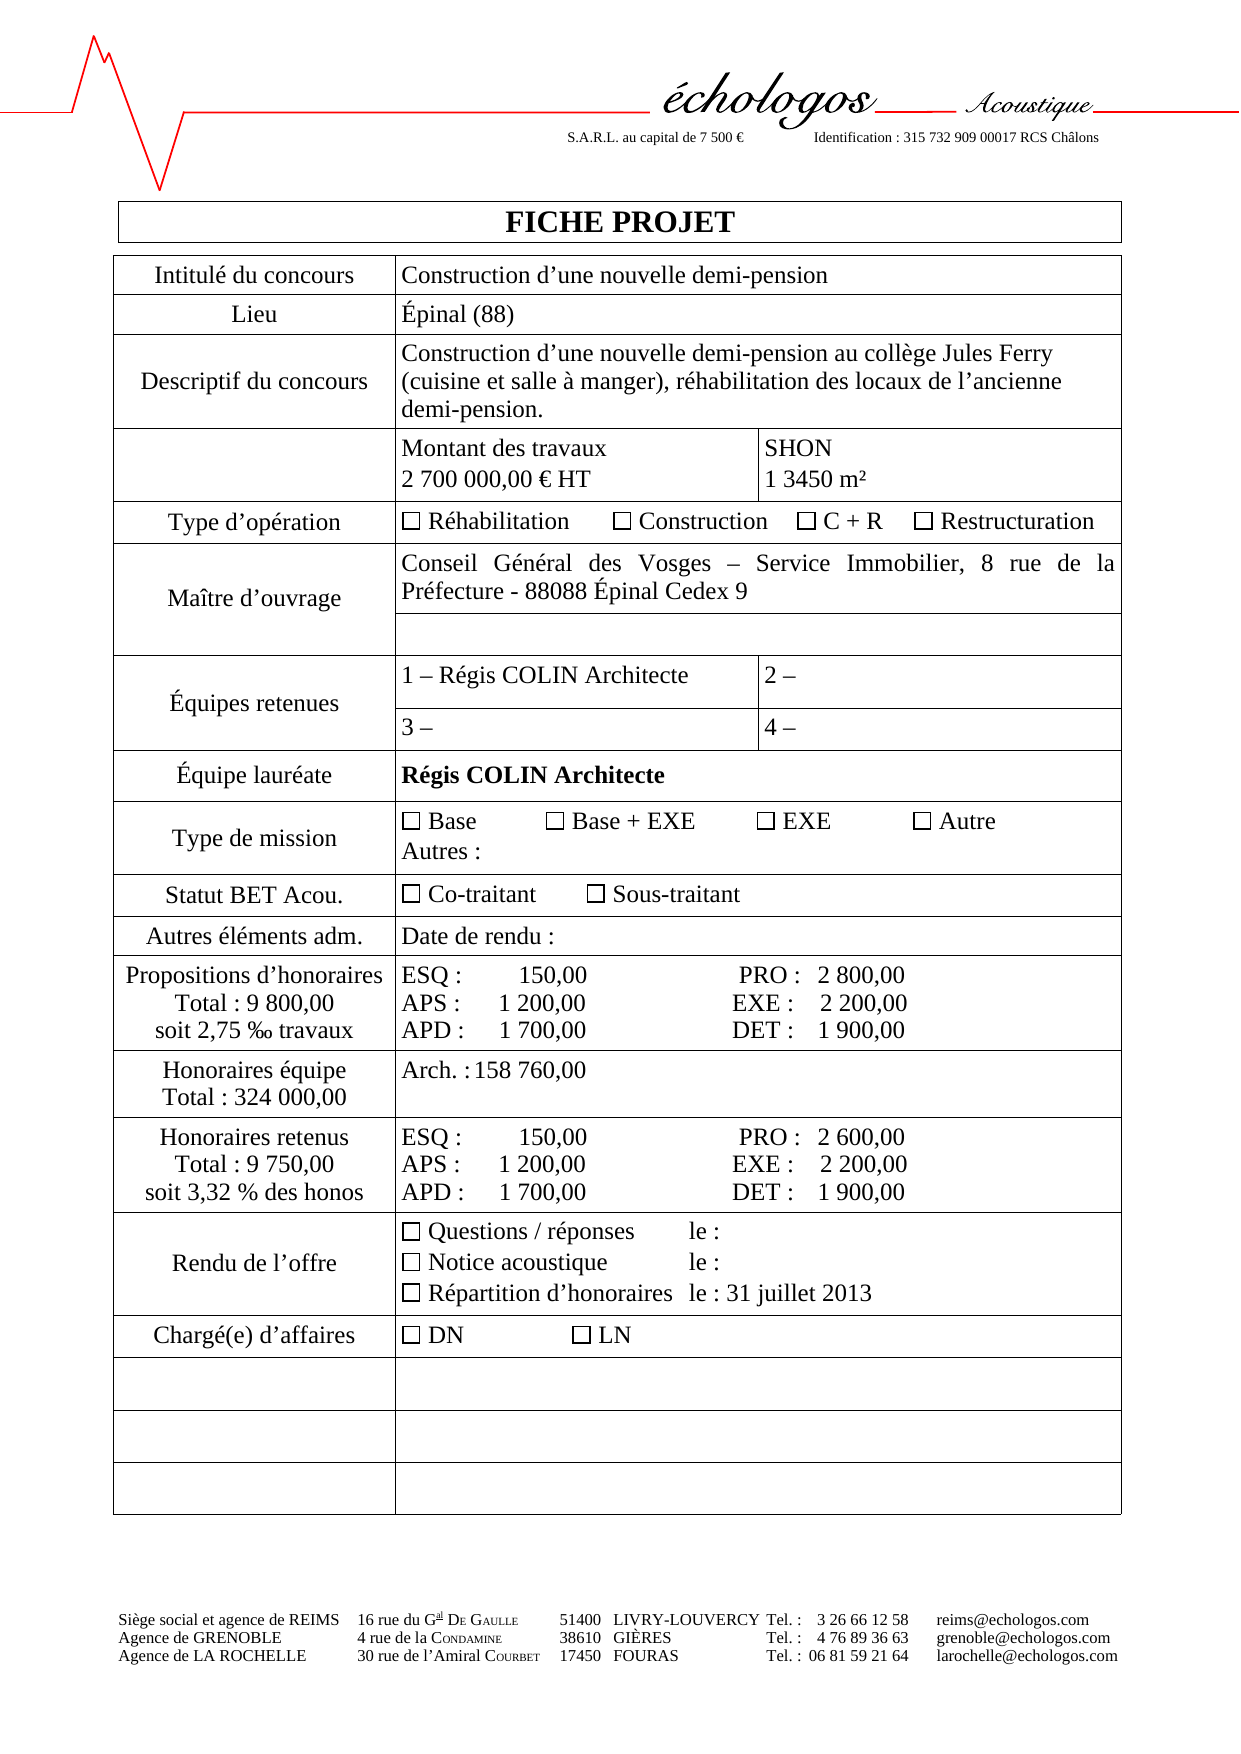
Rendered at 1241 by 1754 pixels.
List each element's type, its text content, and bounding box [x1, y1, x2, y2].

table_cell Équipe lauréate [114, 751, 395, 801]
table_cell Autres éléments adm. [114, 917, 395, 955]
table_cell Propositions d’honoraires Total : 9 800,00 soit 2,75 ‰ travaux [114, 956, 395, 1050]
table_cell Honoraires équipe Total : 324 000,00 [114, 1051, 395, 1117]
text FICHE PROJET [119, 202, 1121, 242]
table_cell Régis COLIN Architecte [396, 751, 1121, 801]
table_cell Rendu de l’offre [114, 1213, 395, 1315]
table_cell Base Base + EXE EXE Autre Autres : [396, 802, 1121, 874]
table_cell [114, 1358, 395, 1409]
table_cell SHON 1 3450 m² [759, 429, 1121, 501]
table_cell Type d’opération [114, 502, 395, 543]
table_cell [114, 1411, 395, 1462]
table_cell Construction d’une nouvelle demi-pension au collège Jules Ferry (cuisine et salle à manger), réhabilitation des locaux de l’ancienne demi-pension. [396, 335, 1121, 428]
table_cell [114, 1463, 395, 1514]
table_cell 3 – [396, 709, 758, 750]
table_cell [396, 614, 1121, 655]
table_cell Maître d’ouvrage [114, 544, 395, 655]
table_header Intitulé du concours [114, 256, 395, 294]
table_cell Date de rendu : [396, 917, 1121, 955]
table_cell Honoraires retenus Total : 9 750,00 soit 3,32 % des honos [114, 1118, 395, 1212]
table_cell 4 – [759, 709, 1121, 750]
table_cell Équipes retenues [114, 656, 395, 750]
table_cell [396, 1411, 1121, 1462]
table_cell DN LN [396, 1316, 1121, 1357]
table_cell 2 – [759, 656, 1121, 708]
table_cell Réhabilitation Construction C + R Restructuration [396, 502, 1121, 543]
table_cell Conseil Général des Vosges – Service Immobilier, 8 rue de la Préfecture - 88088 Épinal Cedex 9 [396, 544, 1121, 613]
table_cell Chargé(e) d’affaires [114, 1316, 395, 1357]
table_cell Co-traitant Sous-traitant [396, 875, 1121, 916]
table_cell Lieu [114, 295, 395, 334]
table_cell Statut BET Acou. [114, 875, 395, 916]
table_cell Arch. : 158 760,00 [396, 1051, 1121, 1117]
table_cell Type de mission [114, 802, 395, 874]
table_cell 1 – Régis COLIN Architecte [396, 656, 758, 708]
table_cell Descriptif du concours [114, 335, 395, 428]
table_cell [396, 1358, 1121, 1409]
table_cell Montant des travaux 2 700 000,00 € HT [396, 429, 758, 501]
table_cell ESQ : 150,00 PRO : 2 800,00 APS : 1 200,00 EXE : 2 200,00 APD : 1 700,00 DET : 1 900,00 [396, 956, 1121, 1050]
table_cell ESQ : 150,00 PRO : 2 600,00 APS : 1 200,00 EXE : 2 200,00 APD : 1 700,00 DET : 1 900,00 [396, 1118, 1121, 1212]
table_cell Épinal (88) [396, 295, 1121, 334]
table_cell Questions / réponses le : Notice acoustique le : Répartition d’honoraires le : 31 juillet 2013 [396, 1213, 1121, 1315]
table_header Construction d’une nouvelle demi-pension [396, 256, 1121, 294]
table_cell [114, 429, 395, 501]
table_cell [396, 1463, 1121, 1514]
